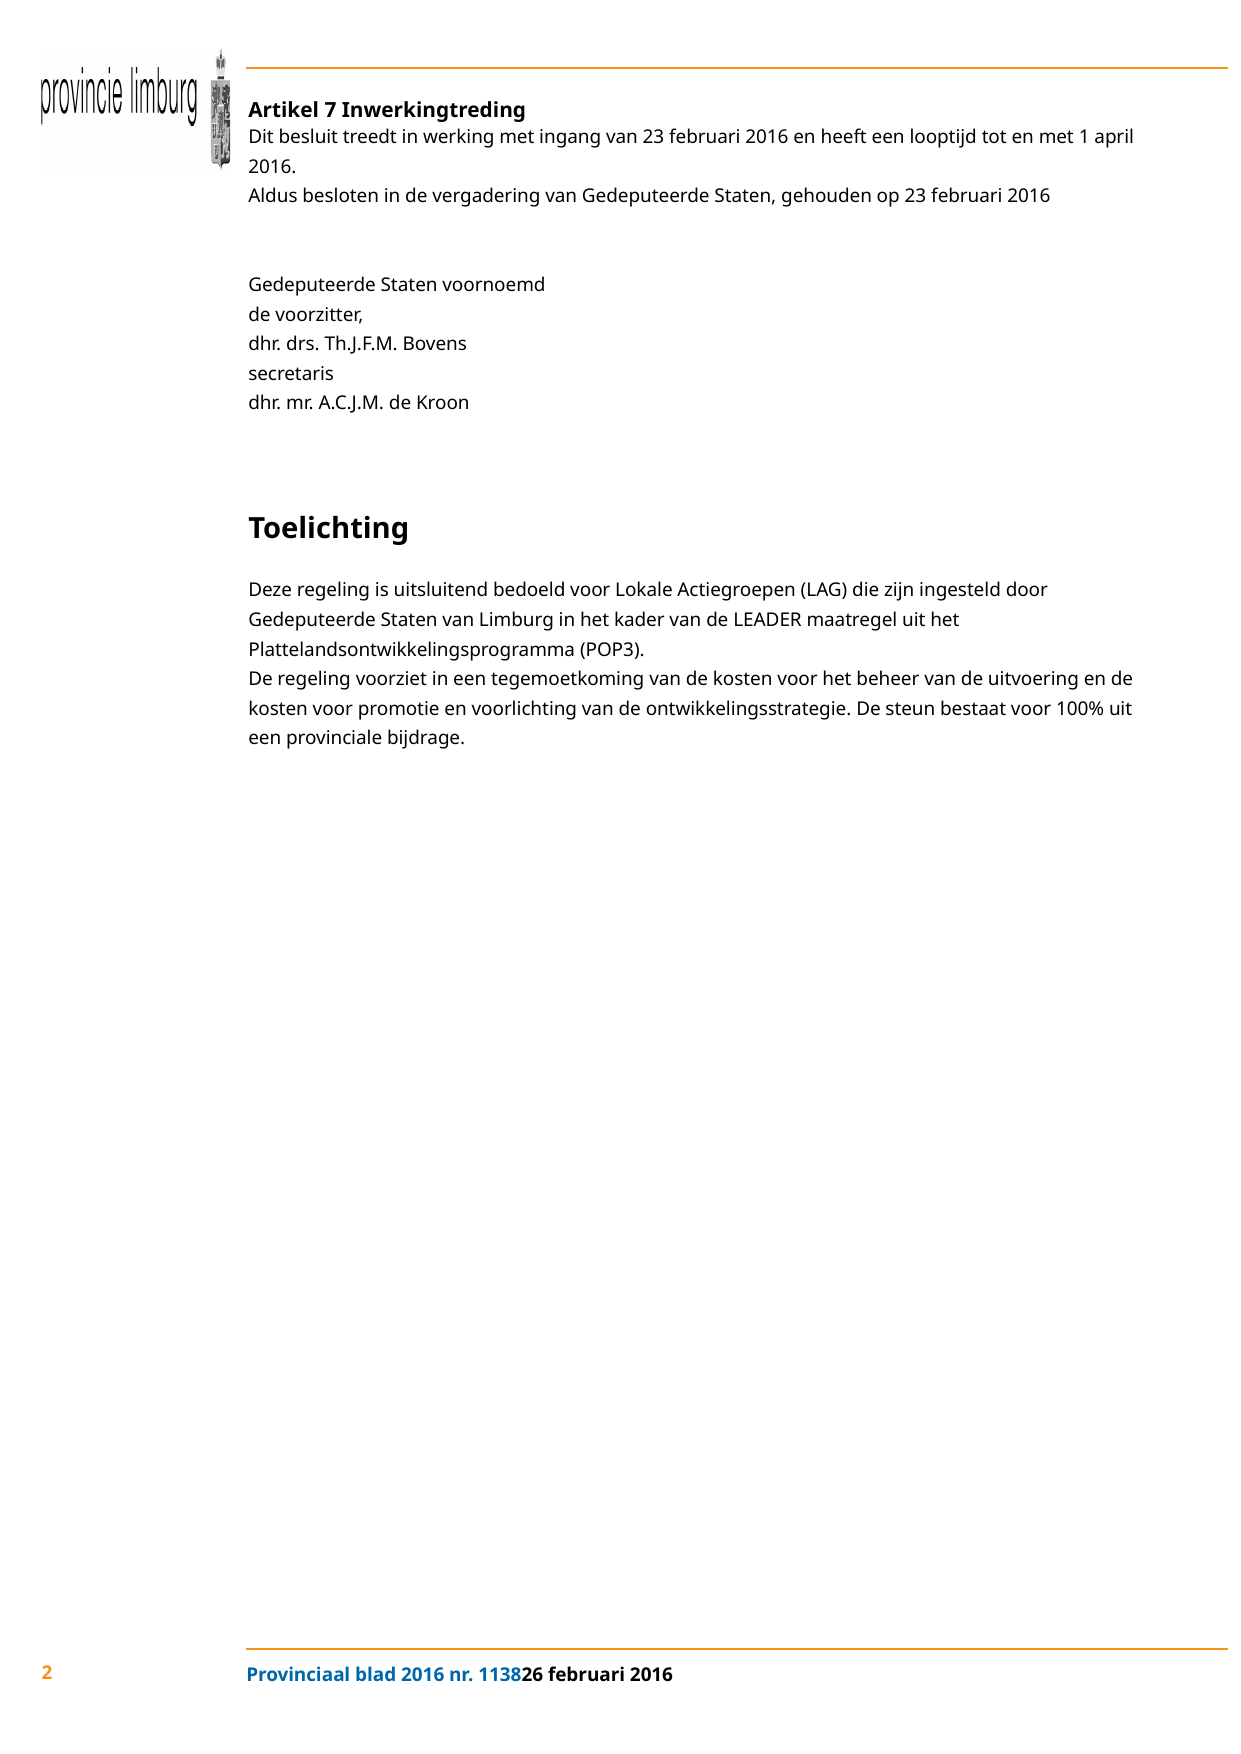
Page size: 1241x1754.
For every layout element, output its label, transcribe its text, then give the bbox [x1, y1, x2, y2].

picture [41, 47, 231, 172]
text Aldus besloten in de vergadering van Gedeputeerde Staten, gehouden op 23 februari 2016 [248, 182, 1152, 208]
text de voorzitter, [248, 301, 1152, 326]
text dhr. drs. Th.J.F.M. Bovens [248, 330, 1152, 356]
text Dit besluit treedt in werking met ingang van 23 februari 2016 en heeft een looptijd tot en met 1 april 2016. [248, 123, 1152, 178]
text secretaris [248, 360, 1152, 386]
text Gedeputeerde Staten voornoemd [248, 271, 1152, 297]
text dhr. mr. A.C.J.M. de Kroon [248, 389, 1152, 415]
text De regeling voorziet in een tegemoetkoming van de kosten voor het beheer van de uitvoering en de kosten voor promotie en voorlichting van de ontwikkelingsstrategie. De steun bestaat voor 100% uit een provinciale bijdrage. [248, 665, 1152, 750]
text Deze regeling is uitsluitend bedoeld voor Lokale Actiegroepen (LAG) die zijn ingesteld door Gedeputeerde Staten van Limburg in het kader van de LEADER maatregel uit het Plattelandsontwikkelingsprogramma (POP3). [248, 577, 1152, 662]
text Toelichting [248, 508, 1152, 547]
text Artikel 7 Inwerkingtreding [248, 95, 1152, 123]
